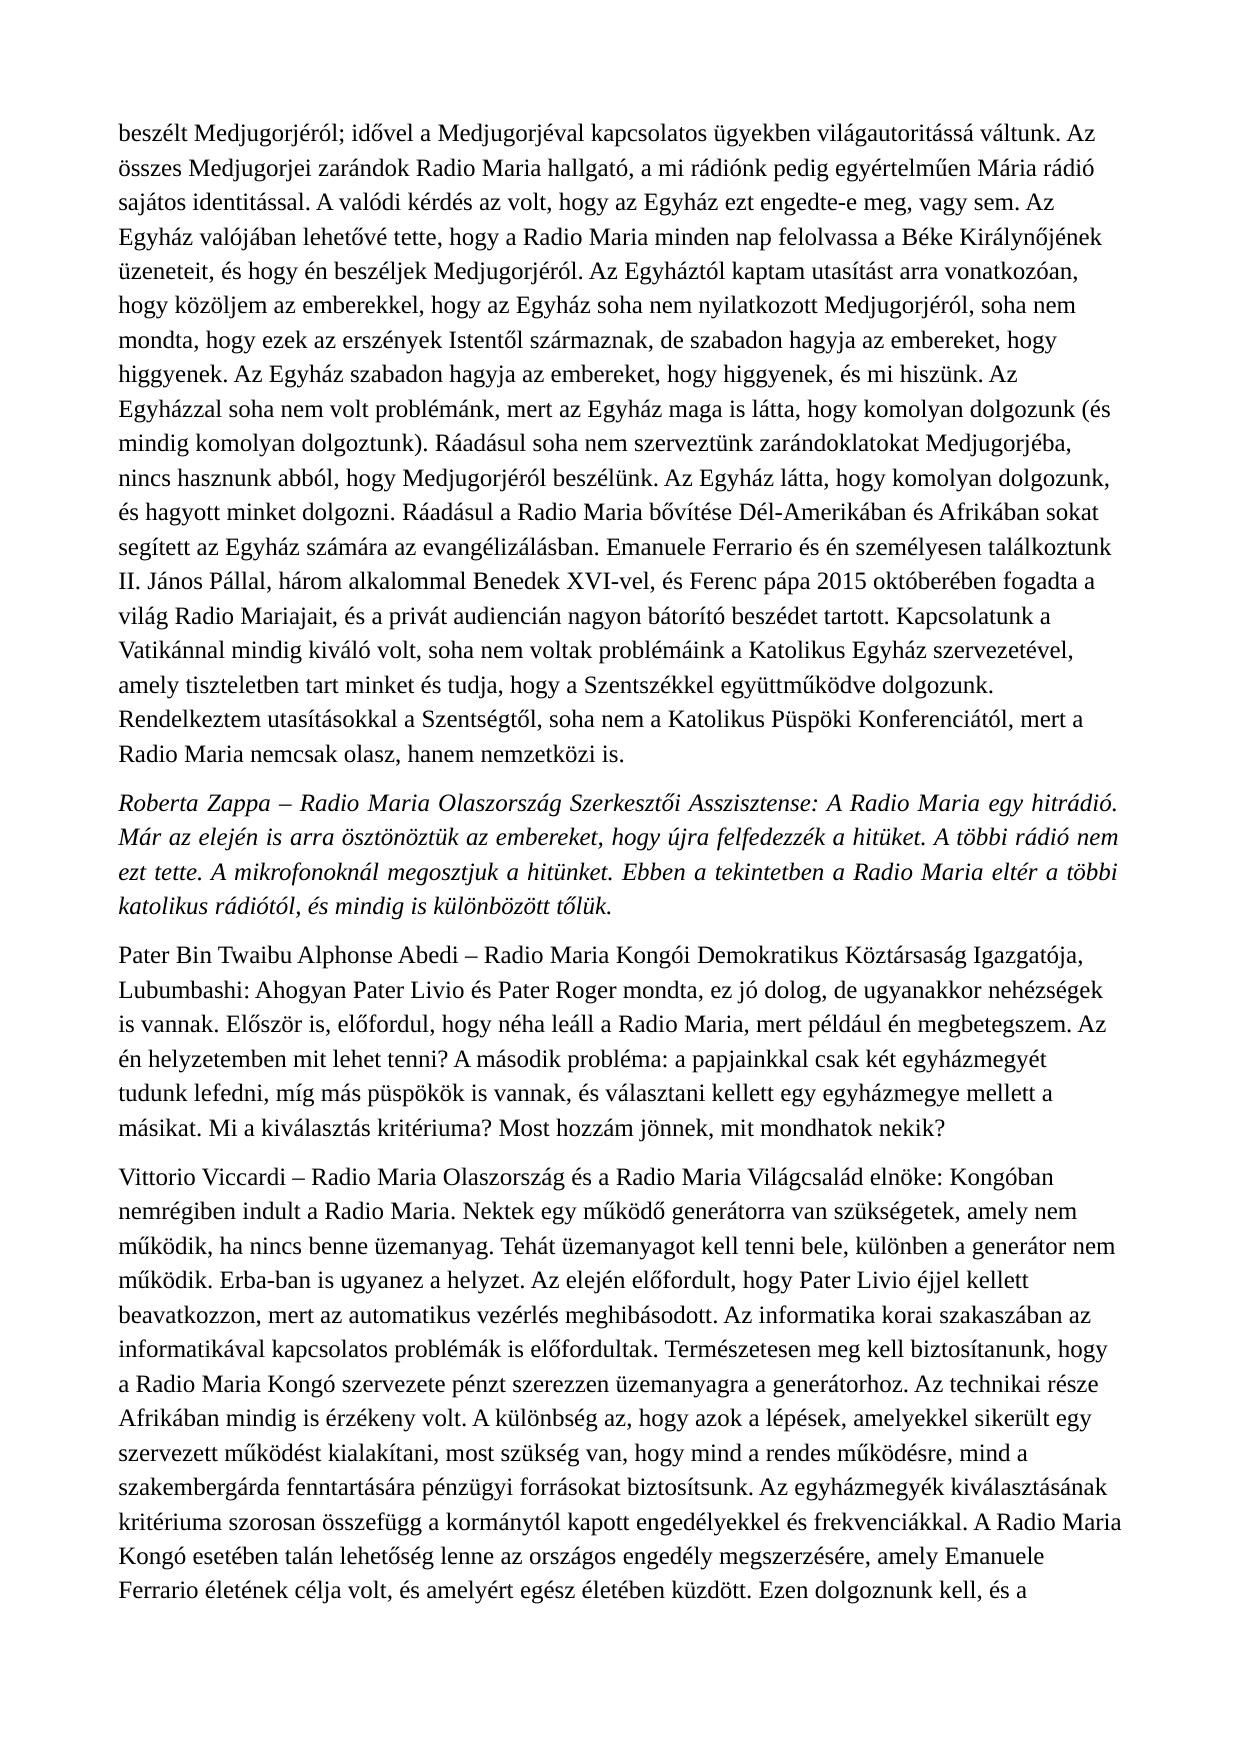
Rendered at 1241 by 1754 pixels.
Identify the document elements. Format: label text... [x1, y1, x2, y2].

text Vittorio Viccardi – Radio Maria Olaszország és a Radio Maria Világcsalád elnöke: Kongóban nemrégiben indult a Radio Maria. Nektek egy működő generátorra van szükségetek, amely nem működik, ha nincs benne üzemanyag. Tehát üzemanyagot kell tenni bele, különben a generátor nem működik. Erba-ban is ugyanez a helyzet. Az elején előfordult, hogy Pater Livio éjjel kellett beavatkozzon, mert az automatikus vezérlés meghibásodott. Az informatika korai szakaszában az informatikával kapcsolatos problémák is előfordultak. Természetesen meg kell biztosítanunk, hogy a Radio Maria Kongó szervezete pénzt szerezzen üzemanyagra a generátorhoz. Az technikai része Afrikában mindig is érzékeny volt. A különbség az, hogy azok a lépések, amelyekkel sikerült egy szervezett működést kialakítani, most szükség van, hogy mind a rendes működésre, mind a szakembergárda fenntartására pénzügyi forrásokat biztosítsunk. Az egyházmegyék kiválasztásának kritériuma szorosan összefügg a kormánytól kapott engedélyekkel és frekvenciákkal. A Radio Maria Kongó esetében talán lehetőség lenne az országos engedély megszerzésére, amely Emanuele Ferrario életének célja volt, és amelyért egész életében küzdött. Ezen dolgoznunk kell, és a [118, 1162, 1122, 1604]
text Pater Bin Twaibu Alphonse Abedi – Radio Maria Kongói Demokratikus Köztársaság Igazgatója, Lubumbashi: Ahogyan Pater Livio és Pater Roger mondta, ez jó dolog, de ugyanakkor nehézségek is vannak. Először is, előfordul, hogy néha leáll a Radio Maria, mert például én megbetegszem. Az én helyzetemben mit lehet tenni? A második probléma: a papjainkkal csak két egyházmegyét tudunk lefedni, míg más püspökök is vannak, és választani kellett egy egyházmegye mellett a másikat. Mi a kiválasztás kritériuma? Most hozzám jönnek, mit mondhatok nekik? [118, 940, 1122, 1141]
text beszélt Medjugorjéról; idővel a Medjugorjéval kapcsolatos ügyekben világautoritássá váltunk. Az összes Medjugorjei zarándok Radio Maria hallgató, a mi rádiónk pedig egyértelműen Mária rádió sajátos identitással. A valódi kérdés az volt, hogy az Egyház ezt engedte-e meg, vagy sem. Az Egyház valójában lehetővé tette, hogy a Radio Maria minden nap felolvassa a Béke Királynőjének üzeneteit, és hogy én beszéljek Medjugorjéról. Az Egyháztól kaptam utasítást arra vonatkozóan, hogy közöljem az emberekkel, hogy az Egyház soha nem nyilatkozott Medjugorjéról, soha nem mondta, hogy ezek az erszények Istentől származnak, de szabadon hagyja az embereket, hogy higgyenek. Az Egyház szabadon hagyja az embereket, hogy higgyenek, és mi hiszünk. Az Egyházzal soha nem volt problémánk, mert az Egyház maga is látta, hogy komolyan dolgozunk (és mindig komolyan dolgoztunk). Ráadásul soha nem szerveztünk zarándoklatokat Medjugorjéba, nincs hasznunk abból, hogy Medjugorjéról beszélünk. Az Egyház látta, hogy komolyan dolgozunk, és hagyott minket dolgozni. Ráadásul a Radio Maria bővítése Dél-Amerikában és Afrikában sokat segített az Egyház számára az evangélizálásban. Emanuele Ferrario és én személyesen találkoztunk II. János Pállal, három alkalommal Benedek XVI-vel, és Ferenc pápa 2015 októberében fogadta a világ Radio Mariajait, és a privát audiencián nagyon bátorító beszédet tartott. Kapcsolatunk a Vatikánnal mindig kiváló volt, soha nem voltak problémáink a Katolikus Egyház szervezetével, amely tiszteletben tart minket és tudja, hogy a Szentszékkel együttműködve dolgozunk. Rendelkeztem utasításokkal a Szentségtől, soha nem a Katolikus Püspöki Konferenciától, mert a Radio Maria nemcsak olasz, hanem nemzetközi is. [118, 118, 1122, 767]
text Roberta Zappa – Radio Maria Olaszország Szerkesztői Asszisztense: A Radio Maria egy hitrádió. Már az elején is arra ösztönöztük az embereket, hogy újra felfedezzék a hitüket. A többi rádió nem ezt tette. A mikrofonoknál megosztjuk a hitünket. Ebben a tekintetben a Radio Maria eltér a többi katolikus rádiótól, és mindig is különbözött tőlük. [118, 788, 1122, 920]
